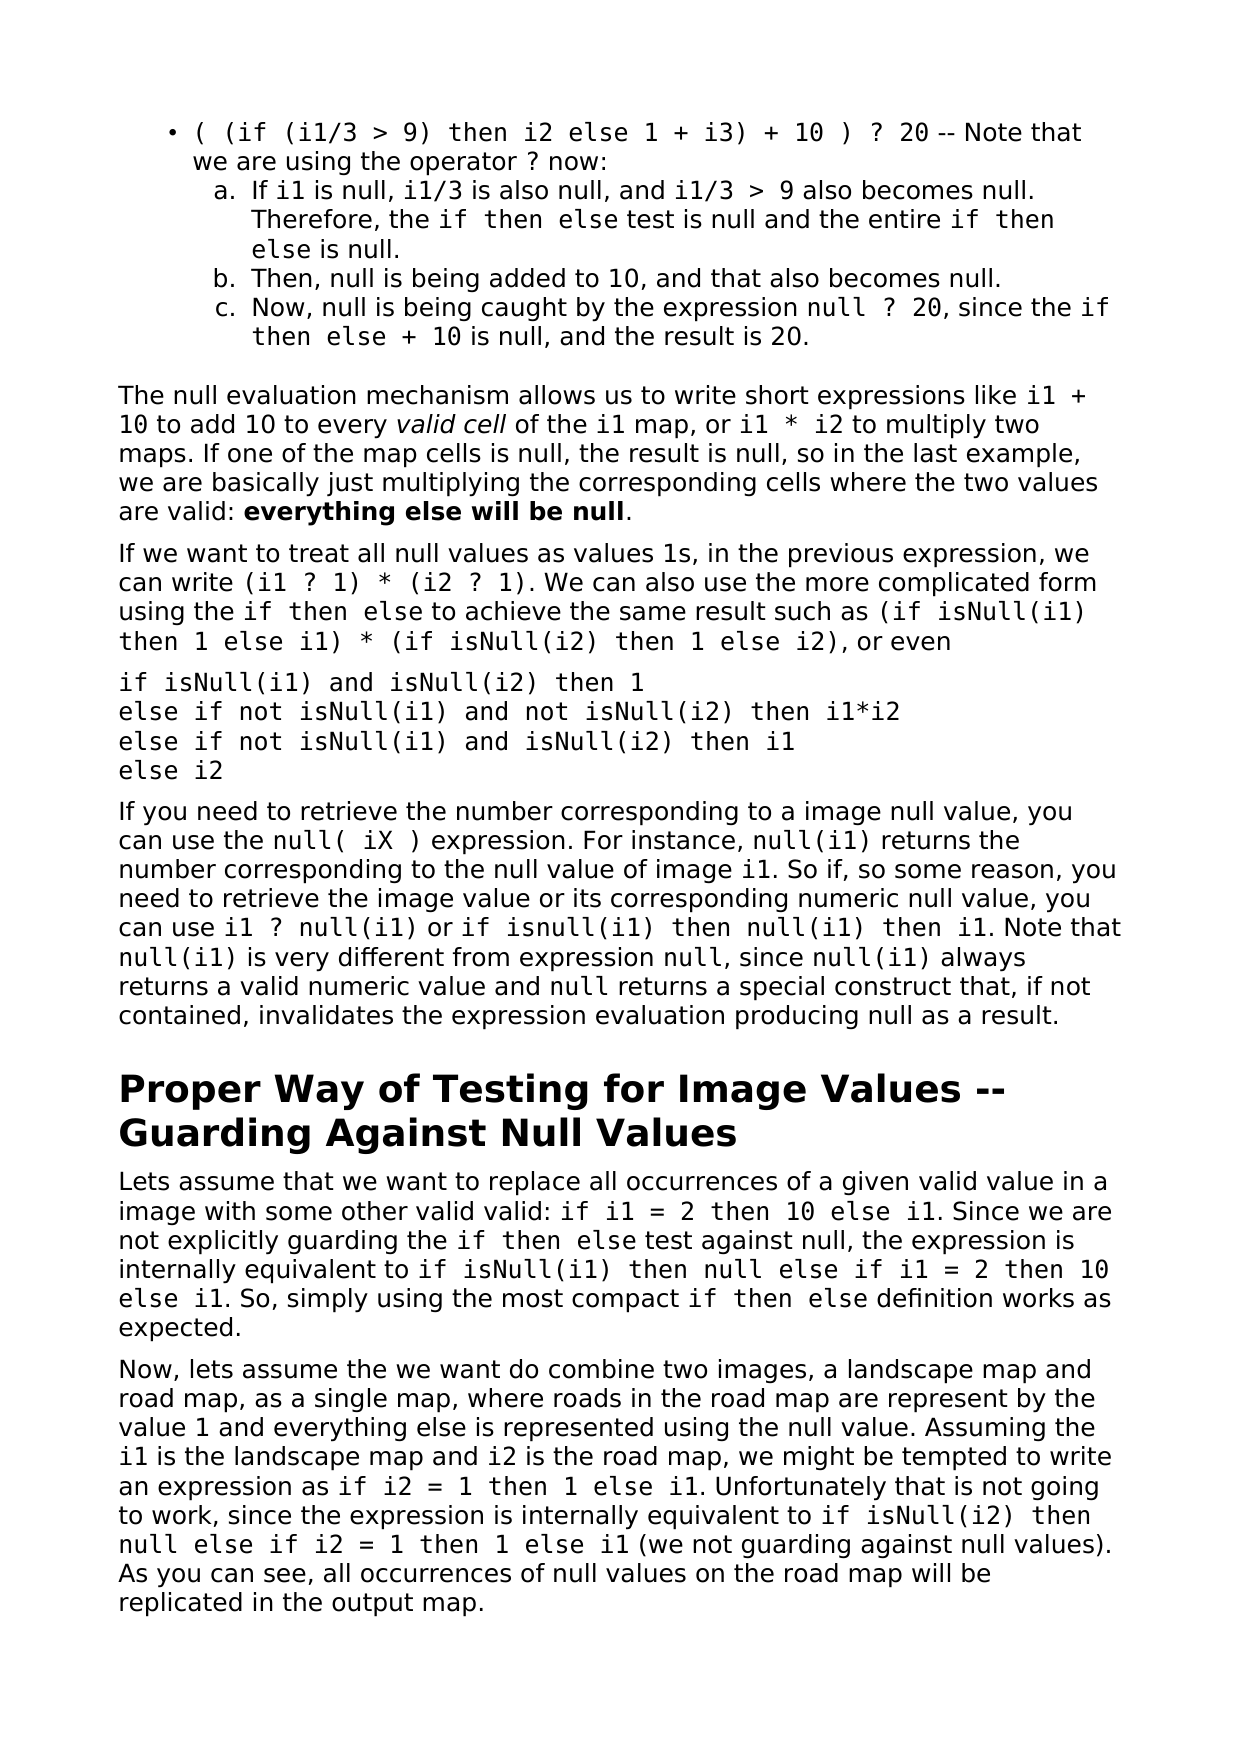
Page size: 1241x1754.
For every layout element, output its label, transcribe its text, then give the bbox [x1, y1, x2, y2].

list ( (if (i1/3 > 9) then i2 else 1 + i3) + 10 ) ? 20 -- Note that we are using the operator ? now: [177, 118, 1122, 176]
list Now, null is being caught by the expression null ? 20, since the if then else + 10 is null, and the result is 20. [236, 293, 1122, 351]
text if isNull(i1) and isNull(i2) then 1 else if not isNull(i1) and not isNull(i2) then i1*i2 else if not isNull(i1) and isNull(i2) then i1 else i2 [118, 668, 1122, 785]
text Lets assume that we want to replace all occurrences of a given valid value in a image with some other valid valid: if i1 = 2 then 10 else i1. Since we are not explicitly guarding the if then else test against null, the expression is internally equivalent to if isNull(i1) then null else if i1 = 2 then 10 else i1. So, simply using the most compact if then else definition works as expected. [118, 1167, 1122, 1342]
list Then, null is being added to 10, and that also becomes null. [236, 264, 1122, 293]
text Now, lets assume the we want do combine two images, a landscape map and road map, as a single map, where roads in the road map are represent by the value 1 and everything else is represented using the null value. Assuming the i1 is the landscape map and i2 is the road map, we might be tempted to write an expression as if i2 = 1 then 1 else i1. Unfortunately that is not going to work, since the expression is internally equivalent to if isNull(i2) then null else if i2 = 1 then 1 else i1 (we not guarding against null values). As you can see, all occurrences of null values on the road map will be replicated in the output map. [118, 1355, 1122, 1617]
text The null evaluation mechanism allows us to write short expressions like i1 + 10 to add 10 to every valid cell of the i1 map, or i1 * i2 to multiply two maps. If one of the map cells is null, the result is null, so in the last example, we are basically just multiplying the corresponding cells where the two values are valid: everything else will be null. [118, 381, 1122, 527]
list If i1 is null, i1/3 is also null, and i1/3 > 9 also becomes null. Therefore, the if then else test is null and the entire if then else is null. [236, 176, 1122, 264]
subtitle Proper Way of Testing for Image Values -- Guarding Against Null Values [118, 1068, 1122, 1155]
text If we want to treat all null values as values 1s, in the previous expression, we can write (i1 ? 1) * (i2 ? 1). We can also use the more complicated form using the if then else to achieve the same result such as (if isNull(i1) then 1 else i1) * (if isNull(i2) then 1 else i2), or even [118, 539, 1122, 656]
text If you need to retrieve the number corresponding to a image null value, you can use the null( iX ) expression. For instance, null(i1) returns the number corresponding to the null value of image i1. So if, so some reason, you need to retrieve the image value or its corresponding numeric null value, you can use i1 ? null(i1) or if isnull(i1) then null(i1) then i1. Note that null(i1) is very different from expression null, since null(i1) always returns a valid numeric value and null returns a special construct that, if not contained, invalidates the expression evaluation producing null as a result. [118, 797, 1122, 1030]
